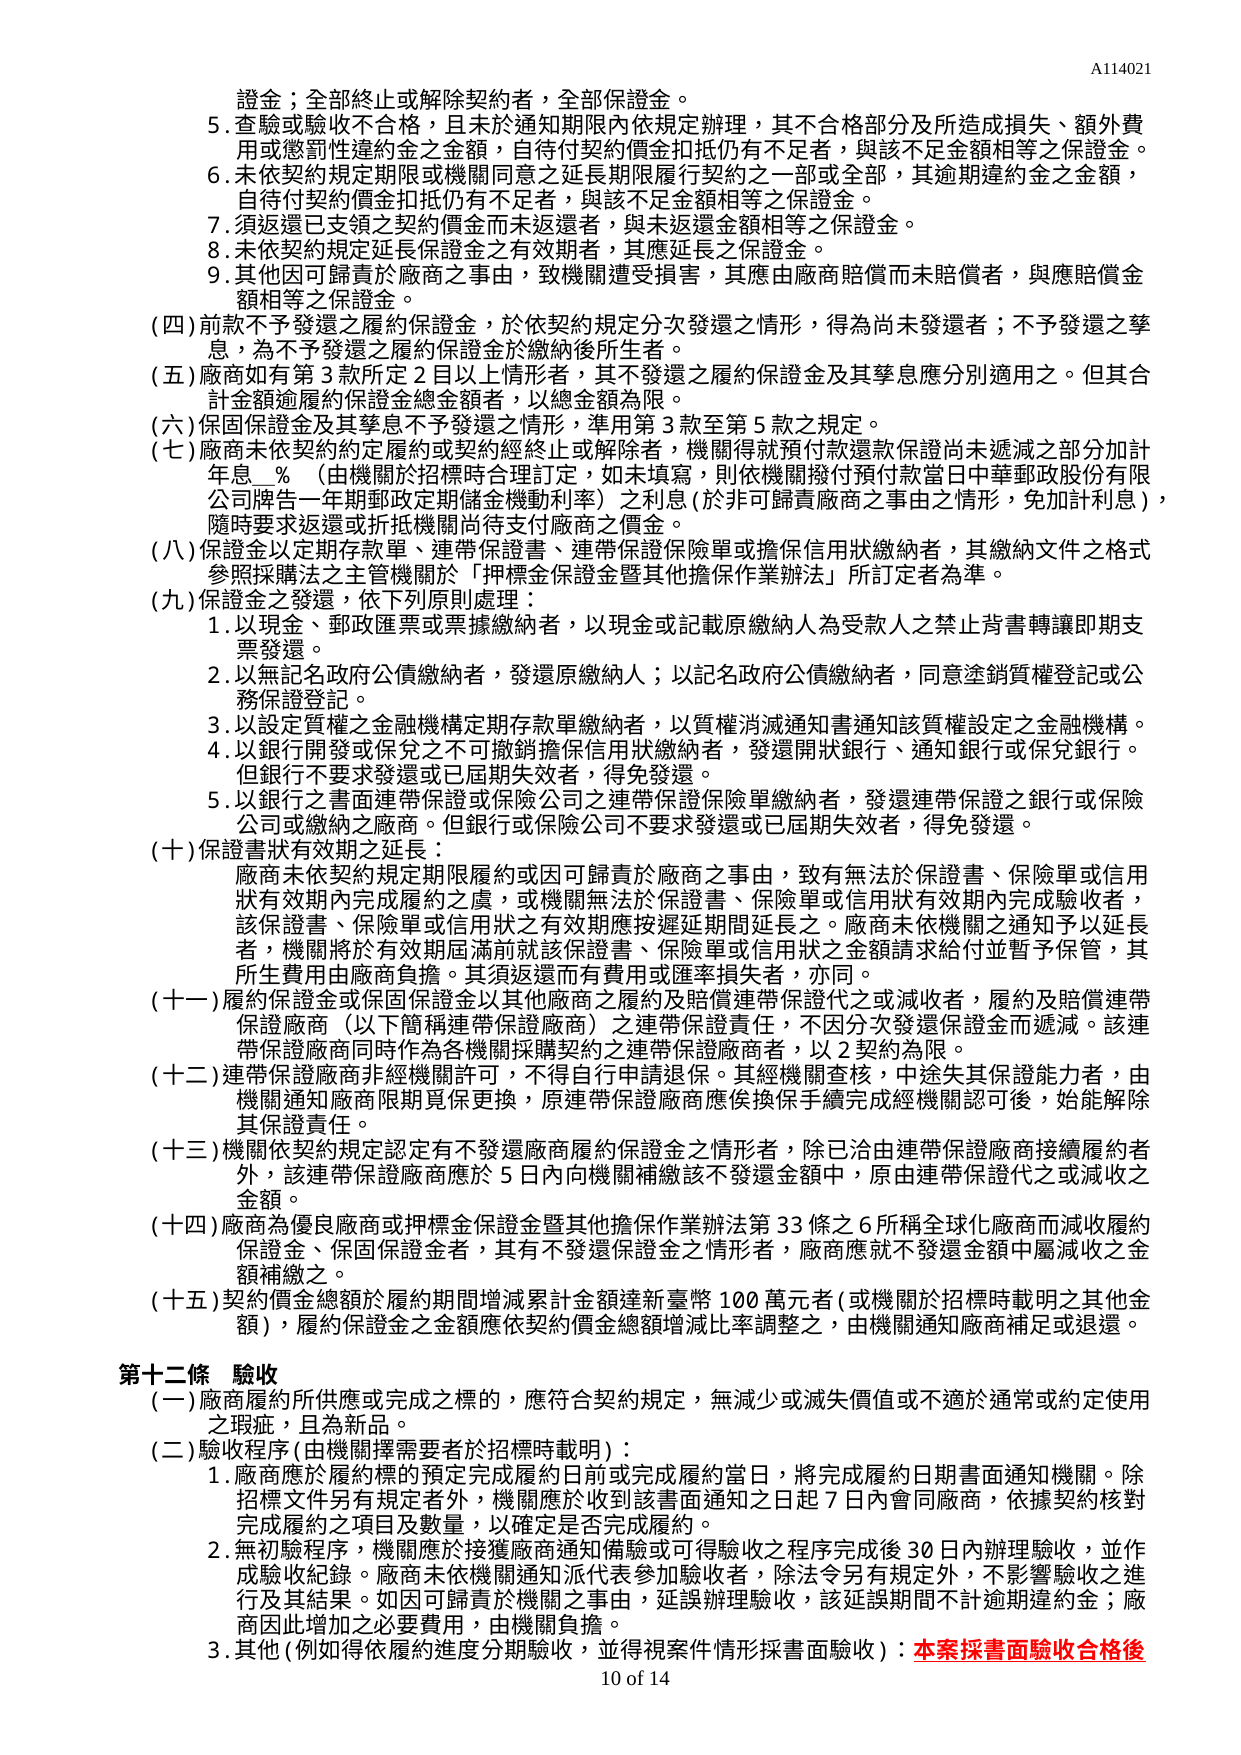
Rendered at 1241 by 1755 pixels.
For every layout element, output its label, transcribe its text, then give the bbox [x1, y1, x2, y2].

text (七)廠商未依契約約定履約或契約經終止或解除者，機關得就預付款還款保證尚未遞減之部分加計年息＿% （由機關於招標時合理訂定，如未填寫，則依機關撥付預付款當日中華郵政股份有限公司牌告一年期郵政定期儲金機動利率）之利息(於非可歸責廠商之事由之情形，免加計利息)，隨時要求返還或折抵機關尚待支付廠商之價金。 [148, 439, 1152, 539]
text 4.以銀行開發或保兌之不可撤銷擔保信用狀繳納者，發還開狀銀行、通知銀行或保兌銀行。但銀行不要求發還或已屆期失效者，得免發還。 [207, 739, 1146, 789]
text (十二)連帶保證廠商非經機關許可，不得自行申請退保。其經機關查核，中途失其保證能力者，由機關通知廠商限期覓保更換，原連帶保證廠商應俟換保手續完成經機關認可後，始能解除其保證責任。 [148, 1064, 1152, 1139]
text 9.其他因可歸責於廠商之事由，致機關遭受損害，其應由廠商賠償而未賠償者，與應賠償金額相等之保證金。 [207, 264, 1146, 314]
text 廠商未依契約規定期限履約或因可歸責於廠商之事由，致有無法於保證書、保險單或信用狀有效期內完成履約之虞，或機關無法於保證書、保險單或信用狀有效期內完成驗收者，該保證書、保險單或信用狀之有效期應按遲延期間延長之。廠商未依機關之通知予以延長者，機關將於有效期屆滿前就該保證書、保險單或信用狀之金額請求給付並暫予保管，其所生費用由廠商負擔。其須返還而有費用或匯率損失者，亦同。 [235, 864, 1152, 989]
text (十五)契約價金總額於履約期間增減累計金額達新臺幣100萬元者(或機關於招標時載明之其他金額)，履約保證金之金額應依契約價金總額增減比率調整之，由機關通知廠商補足或退還。 [148, 1289, 1152, 1339]
text (八)保證金以定期存款單、連帶保證書、連帶保證保險單或擔保信用狀繳納者，其繳納文件之格式參照採購法之主管機關於「押標金保證金暨其他擔保作業辦法」所訂定者為準。 [148, 539, 1152, 589]
text 7.須返還已支領之契約價金而未返還者，與未返還金額相等之保證金。 [207, 214, 1146, 239]
text (十)保證書狀有效期之延長： [148, 839, 1152, 864]
text 證金；全部終止或解除契約者，全部保證金。 [207, 89, 1146, 114]
text 1.廠商應於履約標的預定完成履約日前或完成履約當日，將完成履約日期書面通知機關。除招標文件另有規定者外，機關應於收到該書面通知之日起7日內會同廠商，依據契約核對完成履約之項目及數量，以確定是否完成履約。 [207, 1464, 1146, 1539]
text (四)前款不予發還之履約保證金，於依契約規定分次發還之情形，得為尚未發還者；不予發還之孳息，為不予發還之履約保證金於繳納後所生者。 [148, 314, 1152, 364]
text (十三)機關依契約規定認定有不發還廠商履約保證金之情形者，除已洽由連帶保證廠商接續履約者外，該連帶保證廠商應於5日內向機關補繳該不發還金額中，原由連帶保證代之或減收之金額。 [148, 1139, 1152, 1214]
text 8.未依契約規定延長保證金之有效期者，其應延長之保證金。 [207, 239, 1146, 264]
text (五)廠商如有第3款所定2目以上情形者，其不發還之履約保證金及其孳息應分別適用之。但其合計金額逾履約保證金總金額者，以總金額為限。 [148, 364, 1152, 414]
text (二)驗收程序(由機關擇需要者於招標時載明)： [148, 1439, 1152, 1464]
text (九)保證金之發還，依下列原則處理： [148, 589, 1152, 614]
text 3.其他(例如得依履約進度分期驗收，並得視案件情形採書面驗收)：本案採書面驗收合格後 [207, 1639, 1146, 1664]
text 3.以設定質權之金融機構定期存款單繳納者，以質權消滅通知書通知該質權設定之金融機構。 [207, 714, 1146, 739]
text 2.以無記名政府公債繳納者，發還原繳納人；以記名政府公債繳納者，同意塗銷質權登記或公務保證登記。 [207, 664, 1146, 714]
text 5.查驗或驗收不合格，且未於通知期限內依規定辦理，其不合格部分及所造成損失、額外費用或懲罰性違約金之金額，自待付契約價金扣抵仍有不足者，與該不足金額相等之保證金。 [207, 114, 1146, 164]
text 2.無初驗程序，機關應於接獲廠商通知備驗或可得驗收之程序完成後30日內辦理驗收，並作成驗收紀錄。廠商未依機關通知派代表參加驗收者，除法令另有規定外，不影響驗收之進行及其結果。如因可歸責於機關之事由，延誤辦理驗收，該延誤期間不計逾期違約金；廠商因此增加之必要費用，由機關負擔。 [207, 1539, 1146, 1639]
text (一)廠商履約所供應或完成之標的，應符合契約規定，無減少或滅失價值或不適於通常或約定使用之瑕疵，且為新品。 [148, 1389, 1152, 1439]
text (十四)廠商為優良廠商或押標金保證金暨其他擔保作業辦法第33條之6所稱全球化廠商而減收履約保證金、保固保證金者，其有不發還保證金之情形者，廠商應就不發還金額中屬減收之金額補繳之。 [148, 1214, 1152, 1289]
text (十一)履約保證金或保固保證金以其他廠商之履約及賠償連帶保證代之或減收者，履約及賠償連帶保證廠商（以下簡稱連帶保證廠商）之連帶保證責任，不因分次發還保證金而遞減。該連帶保證廠商同時作為各機關採購契約之連帶保證廠商者，以2契約為限。 [148, 989, 1152, 1064]
text 6.未依契約規定期限或機關同意之延長期限履行契約之一部或全部，其逾期違約金之金額，自待付契約價金扣抵仍有不足者，與該不足金額相等之保證金。 [207, 164, 1146, 214]
text 第十二條 驗收 [118, 1364, 1152, 1389]
text 1.以現金、郵政匯票或票據繳納者，以現金或記載原繳納人為受款人之禁止背書轉讓即期支票發還。 [207, 614, 1146, 664]
text (六)保固保證金及其孳息不予發還之情形，準用第3款至第5款之規定。 [148, 414, 1152, 439]
text 5.以銀行之書面連帶保證或保險公司之連帶保證保險單繳納者，發還連帶保證之銀行或保險公司或繳納之廠商。但銀行或保險公司不要求發還或已屆期失效者，得免發還。 [207, 789, 1146, 839]
